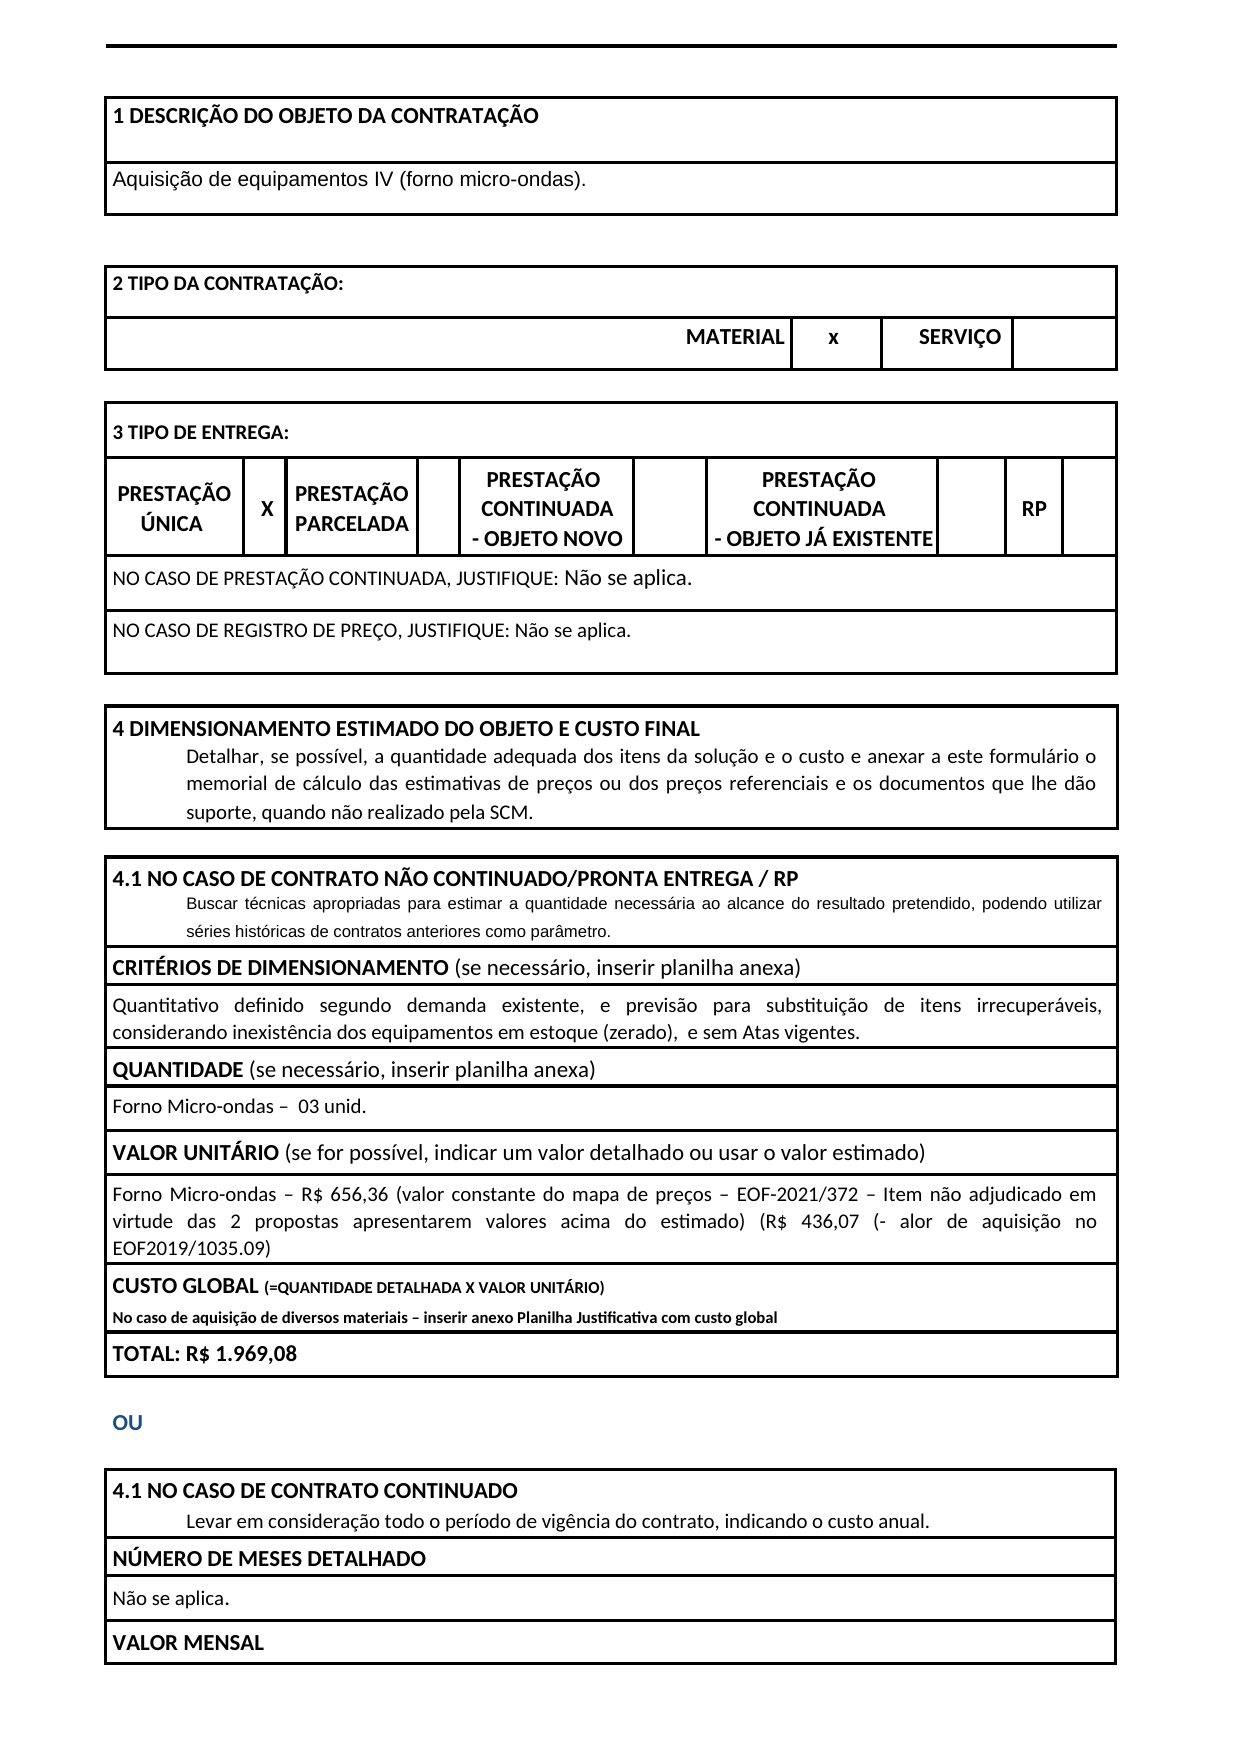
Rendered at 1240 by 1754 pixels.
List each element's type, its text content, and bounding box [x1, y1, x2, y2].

table_cell x [793, 319, 880, 368]
table_cell [1013, 99, 1115, 161]
table_cell [937, 557, 1115, 609]
table_cell PRESTAÇÃO CONTINUADA - OBJETO NOVO [461, 459, 632, 554]
table_cell [106, 216, 686, 264]
table_cell VALOR MENSAL [107, 1622, 1114, 1662]
table_cell [1013, 164, 1115, 213]
table_cell [1064, 459, 1115, 554]
table_cell [107, 319, 686, 368]
table_cell NO CASO DE REGISTRO DE PREÇO, JUSTIFIQUE: Não se aplica. [107, 612, 937, 672]
table_cell [686, 99, 881, 161]
table_cell QUANTIDADE (se necessário, inserir planilha anexa) [107, 1049, 1116, 1084]
table_cell X [245, 459, 284, 554]
table_cell [881, 48, 1013, 96]
table_cell [106, 48, 686, 96]
table_cell MATERIAL [686, 319, 790, 368]
table_cell [686, 268, 881, 316]
table_cell [881, 268, 1013, 316]
table_cell [686, 216, 881, 264]
table_cell [1013, 216, 1117, 264]
table_cell NO CASO DE PRESTAÇÃO CONTINUADA, JUSTIFIQUE: Não se aplica. [107, 557, 937, 609]
table_cell NÚMERO DE MESES DETALHADO [107, 1539, 1114, 1574]
table_header 4 DIMENSIONAMENTO ESTIMADO DO OBJETO E CUSTO FINAL Detalhar, se possível, a quantidade adequada dos itens da solução e o custo e anexar a este formulário o memorial de cálculo das estimativas de preços ou dos preços referenciais e os documentos que lhe dão suporte, quando não realizado pela SCM. [107, 708, 1116, 827]
table_cell [881, 216, 1013, 264]
table_cell Forno Micro-ondas – R$ 656,36 (valor constante do mapa de preços – EOF-2021/372 – Item não adjudicado em virtude das 2 propostas apresentarem valores acima do estimado) (R$ 436,07 (- alor de aquisição no EOF2019/1035.09) [107, 1176, 1116, 1262]
table_cell [1013, 48, 1117, 96]
table_cell [939, 459, 1004, 554]
table_cell 2 TIPO DA CONTRATAÇÃO: [107, 268, 686, 316]
table_cell Não se aplica. [107, 1577, 1114, 1619]
table_cell [1014, 319, 1115, 368]
table_cell [635, 459, 705, 554]
table_cell [881, 99, 1013, 161]
table_cell CUSTO GLOBAL (=QUANTIDADE DETALHADA X VALOR UNITÁRIO) No caso de aquisição de diversos materiais – inserir anexo Planilha Justificativa com custo global [107, 1265, 1116, 1330]
table_cell [881, 164, 1013, 213]
table_cell [686, 164, 881, 213]
table_header 4.1 NO CASO DE CONTRATO NÃO CONTINUADO/PRONTA ENTREGA / RP Buscar técnicas apropriadas para estimar a quantidade necessária ao alcance do resultado pretendido, podendo utilizar séries históricas de contratos anteriores como parâmetro. [107, 859, 1116, 944]
table_header 3 TIPO DE ENTREGA: [107, 404, 937, 456]
table_cell VALOR UNITÁRIO (se for possível, indicar um valor detalhado ou usar o valor estimado) [107, 1132, 1116, 1172]
table_cell Forno Micro-ondas – 03 unid. [107, 1088, 1116, 1129]
table_cell [686, 48, 881, 96]
text OU [112, 1408, 1114, 1436]
table_cell PRESTAÇÃO PARCELADA [288, 459, 416, 554]
table_cell CRITÉRIOS DE DIMENSIONAMENTO (se necessário, inserir planilha anexa) [107, 948, 1116, 983]
table_cell [1013, 268, 1115, 316]
table_cell SERVIÇO [883, 319, 1011, 368]
table_cell 1 DESCRIÇÃO DO OBJETO DA CONTRATAÇÃO [107, 99, 686, 161]
table_cell RP [1007, 459, 1061, 554]
table_header 4.1 NO CASO DE CONTRATO CONTINUADO Levar em consideração todo o período de vigência do contrato, indicando o custo anual. [107, 1471, 1114, 1536]
table_cell TOTAL: R$ 1.969,08 [107, 1334, 1116, 1375]
table_cell Quantitativo definido segundo demanda existente, e previsão para substituição de itens irrecuperáveis, considerando inexistência dos equipamentos em estoque (zerado), e sem Atas vigentes. [107, 986, 1116, 1046]
table_cell [419, 459, 458, 554]
table_cell Aquisição de equipamentos IV (forno micro-ondas). [107, 164, 686, 213]
table_cell PRESTAÇÃO CONTINUADA - OBJETO JÁ EXISTENTE [708, 459, 936, 554]
table_cell PRESTAÇÃO ÚNICA [107, 459, 242, 554]
table_cell [937, 612, 1115, 672]
table_header [937, 404, 1115, 456]
